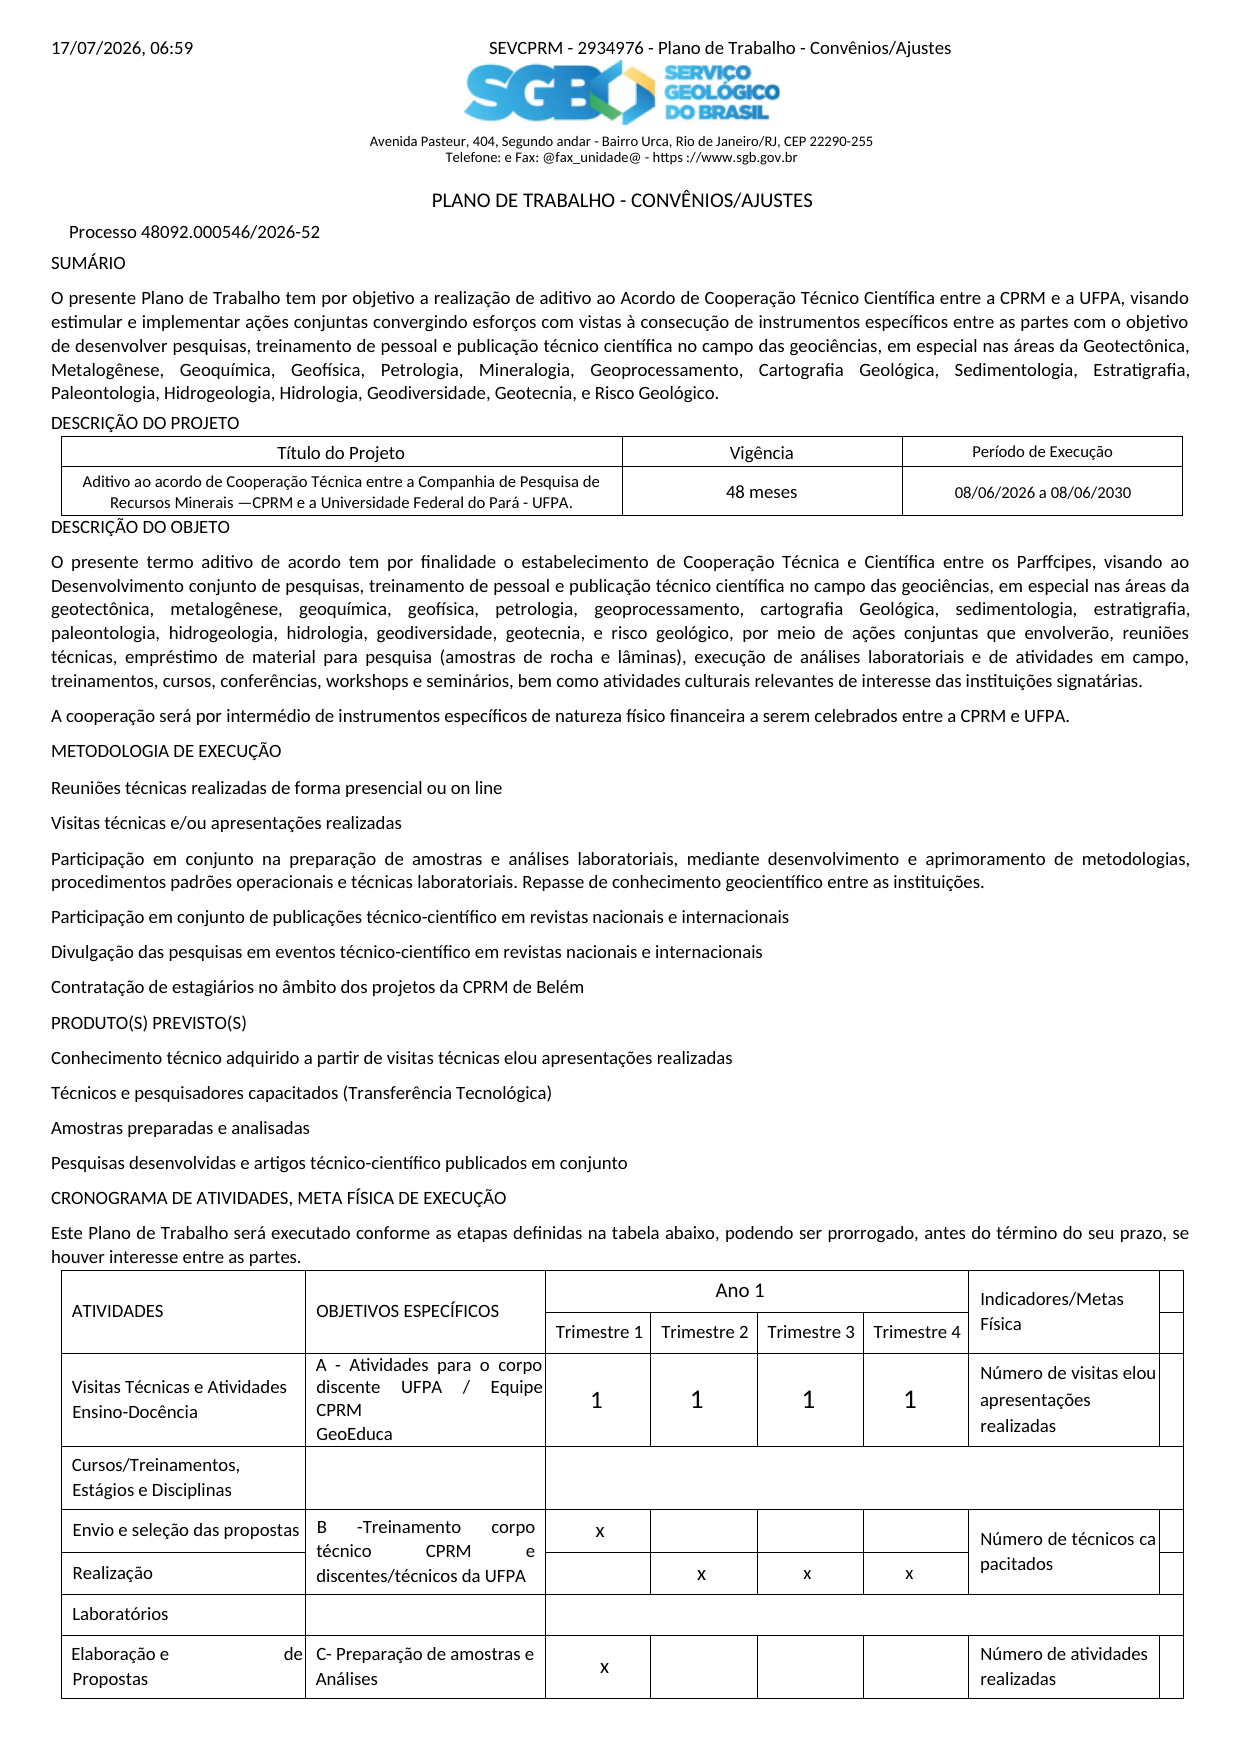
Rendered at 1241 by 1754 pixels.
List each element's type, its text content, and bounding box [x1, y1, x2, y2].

list A cooperação será por intermédio de instrumentos específicos de natureza físico financeira a serem celebrados entre a CPRM e UFPA. [0, 704, 1192, 727]
table_cell [969, 1595, 1183, 1635]
list Contratação de estagiários no âmbito dos projetos da CPRM de Belém [0, 976, 1192, 999]
text Processo 48092.000546/2026-52 [69, 220, 1192, 243]
table_cell 1 [758, 1354, 863, 1446]
table_cell Trimestre 4 [864, 1313, 968, 1353]
table_cell C- Preparação de amostras e Análises [306, 1636, 545, 1698]
list PRODUTO(S) PREVISTO(S) [0, 1011, 1192, 1034]
list O presente termo aditivo de acordo tem por finalidade o estabelecimento de Cooperação Técnica e Científica entre os Parffcipes, visando ao Desenvolvimento conjunto de pesquisas, treinamento de pessoal e publicação técnico científica no campo das geociências, em especial nas áreas da geotectônica, metalogênese, geoquímica, geofísica, petrologia, geoprocessamento, cartografia Geológica, sedimentologia, estratigrafia, paleontologia, hidrogeologia, hidrologia, geodiversidade, geotecnia, e risco geológico, por meio de ações conjuntas que envolverão, reuniões técnicas, empréstimo de material para pesquisa (amostras de rocha e lâminas), execução de análises laboratoriais e de atividades em campo, treinamentos, cursos, conferências, workshops e seminários, bem como atividades culturais relevantes de interesse das instituições signatárias. [0, 550, 1192, 692]
list Participação em conjunto de publicações técnico-científico em revistas nacionais e internacionais [0, 906, 1192, 928]
list Reuniões técnicas realizadas de forma presencial ou on line [0, 776, 1192, 799]
list Amostras preparadas e analisadas [0, 1116, 1192, 1139]
table_cell Número de técnicos ca pacitados [969, 1510, 1159, 1594]
table_cell [651, 1510, 757, 1552]
table_header ATIVIDADES [62, 1271, 305, 1353]
table_cell 08/06/2026 a 08/06/2030 [903, 467, 1182, 514]
table_cell x [546, 1510, 650, 1552]
list Técnicos e pesquisadores capacitados (Transferência Tecnológica) [0, 1081, 1192, 1104]
list CRONOGRAMA DE ATIVIDADES, META FÍSICA DE EXECUÇÃO [0, 1186, 1192, 1209]
list O presente Plano de Trabalho tem por objetivo a realização de aditivo ao Acordo de Cooperação Técnico Científica entre a CPRM e a UFPA, visando estimular e implementar ações conjuntas convergindo esforços com vistas à consecução de instrumentos específicos entre as partes com o objetivo de desenvolver pesquisas, treinamento de pessoal e publicação técnico científica no campo das geociências, em especial nas áreas da Geotectônica, Metalogênese, Geoquímica, Geofísica, Petrologia, Mineralogia, Geoprocessamento, Cartografia Geológica, Sedimentologia, Estratigrafia, Paleontologia, Hidrogeologia, Hidrologia, Geodiversidade, Geotecnia, e Risco Geológico. [0, 287, 1192, 404]
table_cell [864, 1510, 968, 1552]
list Participação em conjunto na preparação de amostras e análises laboratoriais, mediante desenvolvimento e aprimoramento de metodologias, procedimentos padrões operacionais e técnicas laboratoriais. Repasse de conhecimento geocientífico entre as instituições. [0, 847, 1192, 893]
table_cell Envio e seleção das propostas [62, 1510, 305, 1552]
table_cell Laboratórios [62, 1595, 305, 1635]
table_cell [546, 1553, 650, 1594]
list Conhecimento técnico adquirido a partir de visitas técnicas elou apresentações realizadas [0, 1046, 1192, 1069]
table_header OBJETIVOS ESPECÍFICOS [306, 1271, 545, 1353]
table_cell 1 [651, 1354, 757, 1446]
table_cell x [651, 1553, 757, 1594]
table_cell Número de atividades realizadas [969, 1636, 1159, 1698]
list Visitas técnicas e/ou apresentações realizadas [0, 812, 1192, 834]
table_cell Número de visitas elou apresentações realizadas [969, 1354, 1159, 1446]
table_cell 48 meses [623, 467, 902, 514]
table_cell Trimestre 1 [546, 1313, 650, 1353]
table_cell [1160, 1510, 1183, 1552]
table_header Indicadores/Metas Física [969, 1271, 1159, 1353]
list Este Plano de Trabalho será executado conforme as etapas definidas na tabela abaixo, podendo ser prorrogado, antes do término do seu prazo, se houver interesse entre as partes. [0, 1221, 1192, 1268]
table_cell Elaboração e de Propostas [62, 1636, 305, 1698]
table_header Período de Execução [903, 437, 1182, 466]
list SUMÁRIO [0, 251, 1192, 274]
table_cell [864, 1636, 968, 1698]
list DESCRIÇÃO DO OBJETO [0, 515, 1192, 538]
table_header [1160, 1271, 1183, 1312]
table_cell 1 [546, 1354, 650, 1446]
subtitle PLANO DE TRABALHO - CONVÊNIOS/AJUSTES [53, 188, 1192, 213]
table_cell [306, 1595, 545, 1635]
table_cell [969, 1447, 1183, 1509]
table_cell [1160, 1313, 1183, 1353]
table_cell x [864, 1553, 968, 1594]
table_cell [1160, 1553, 1183, 1594]
table_cell [546, 1595, 863, 1635]
list Divulgação das pesquisas em eventos técnico-científico em revistas nacionais e internacionais [0, 941, 1192, 963]
table_cell [863, 1447, 968, 1509]
table_cell A - Atividades para o corpo discente UFPA / Equipe CPRM GeoEduca [306, 1354, 545, 1446]
text Avenida Pasteur, 404, Segundo andar - Bairro Urca, Rio de Janeiro/RJ, CEP 22290-255 Telefone: e Fax: @fax_unidade@ - https ://www.sgb.gov.br [341, 134, 902, 166]
table_cell 1 [864, 1354, 968, 1446]
table_cell [758, 1510, 863, 1552]
table_cell B -Treinamento corpo técnico CPRM e discentes/técnicos da UFPA [306, 1510, 545, 1594]
table_cell [1160, 1354, 1183, 1446]
table_cell [306, 1447, 545, 1509]
table_cell [863, 1595, 968, 1635]
table_header Título do Projeto [62, 437, 622, 466]
table_cell Cursos/Treinamentos, Estágios e Disciplinas [62, 1447, 305, 1509]
text 17/07/2026, 06:59 SEVCPRM - 2934976 - Plano de Trabalho - Convênios/Ajustes [51, 36, 1192, 59]
list METODOLOGIA DE EXECUÇÃO [0, 739, 1192, 762]
list DESCRIÇÃO DO PROJETO [0, 412, 1192, 434]
table_cell [758, 1636, 863, 1698]
table_cell Trimestre 3 [758, 1313, 863, 1353]
table_header Vigência [623, 437, 902, 466]
list Pesquisas desenvolvidas e artigos técnico-científico publicados em conjunto [0, 1151, 1192, 1174]
table_cell Visitas Técnicas e Atividades Ensino-Docência [62, 1354, 305, 1446]
table_header [863, 1271, 968, 1312]
table_cell x [546, 1636, 650, 1698]
table_cell [1160, 1636, 1183, 1698]
table_cell x [758, 1553, 863, 1594]
table_cell Trimestre 2 [651, 1313, 757, 1353]
table_header Ano 1 [546, 1271, 863, 1312]
table_cell Realização [62, 1553, 305, 1594]
table_cell Aditivo ao acordo de Cooperação Técnica entre a Companhia de Pesquisa de Recursos Minerais —CPRM e a Universidade Federal do Pará - UFPA. [62, 467, 622, 514]
table_cell [651, 1636, 757, 1698]
table_cell [546, 1447, 863, 1509]
